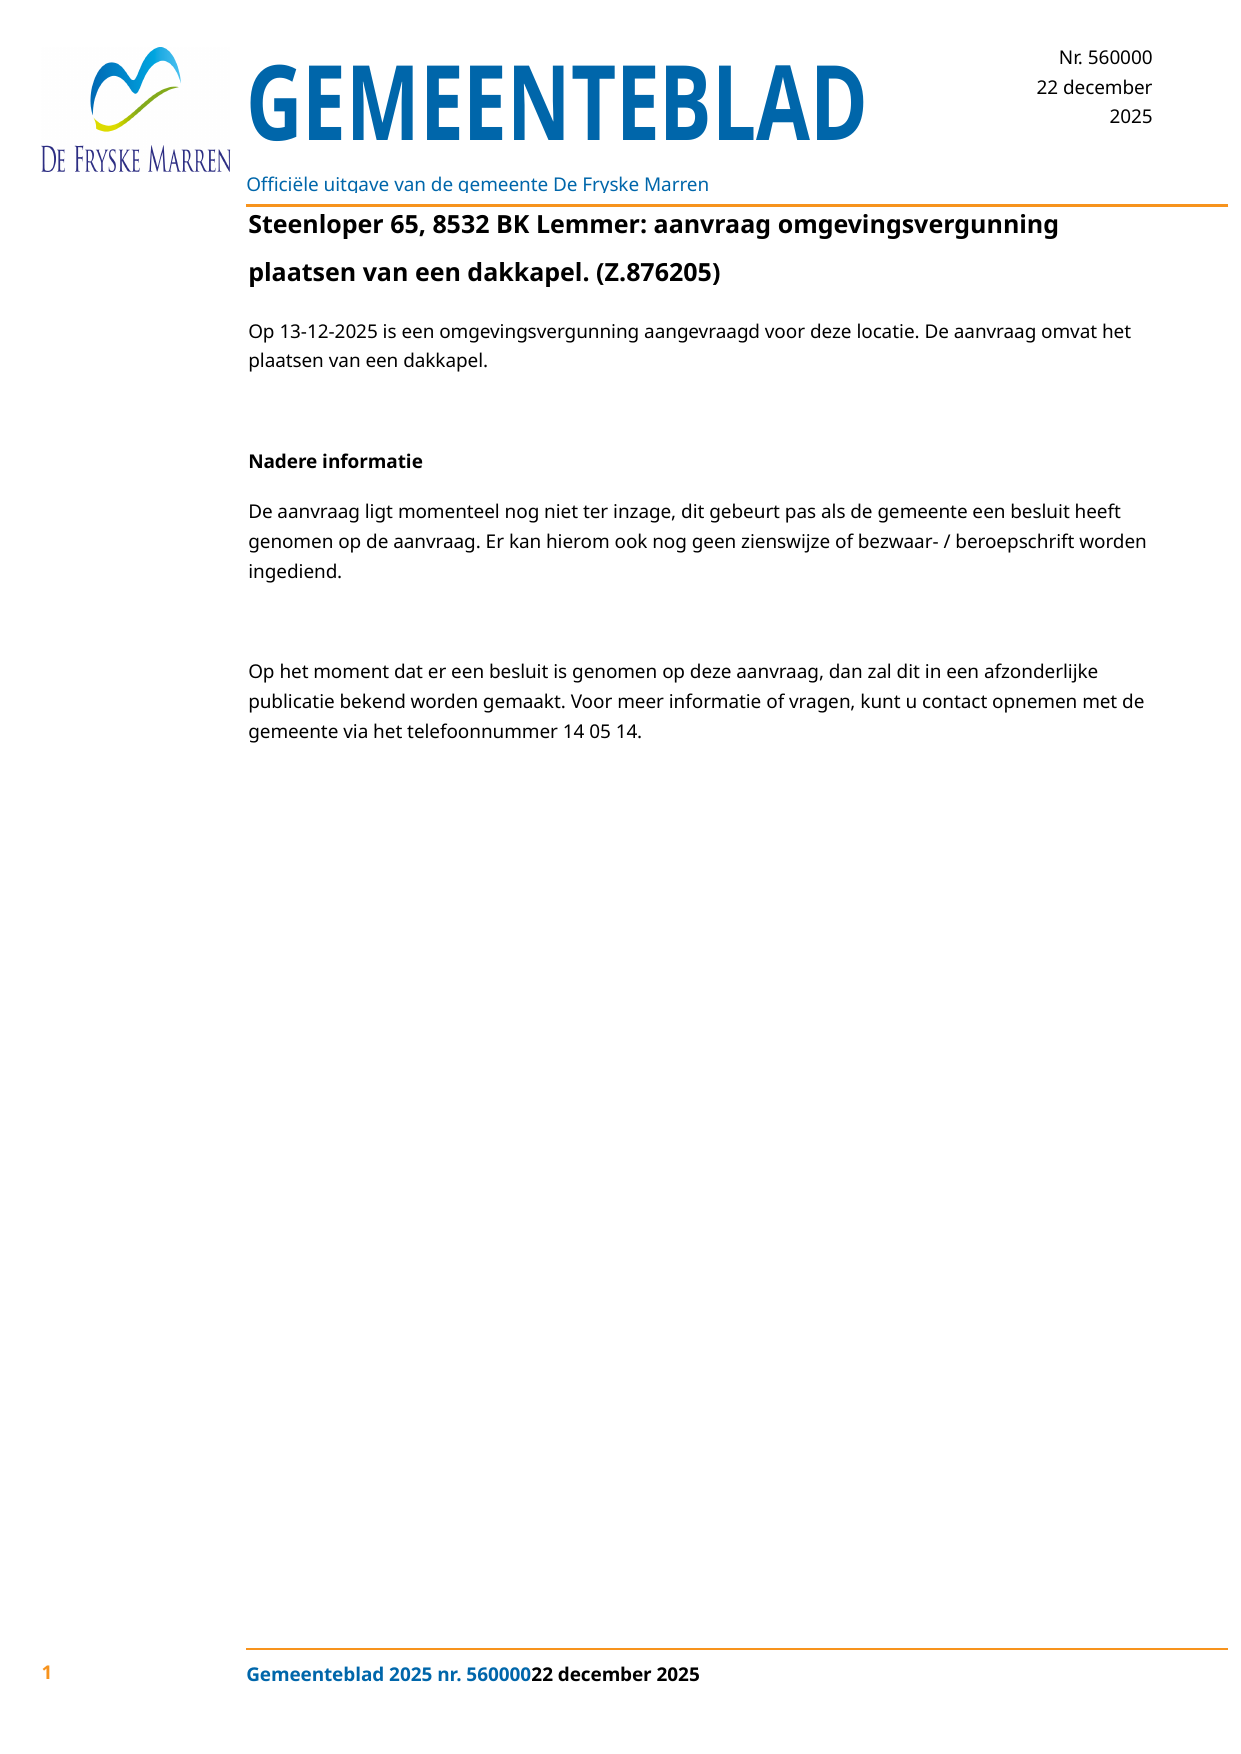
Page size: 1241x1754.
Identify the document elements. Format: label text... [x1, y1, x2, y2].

text Nadere informatie [248, 448, 1152, 474]
text Steenloper 65, 8532 BK Lemmer: aanvraag omgevingsvergunning plaatsen van een dakkapel. (Z.876205) [248, 207, 1152, 288]
picture [41, 47, 231, 172]
text Op het moment dat er een besluit is genomen op deze aanvraag, dan zal dit in een afzonderlijke publicatie bekend worden gemaakt. Voor meer informatie of vragen, kunt u contact opnemen met de gemeente via het telefoonnummer 14 05 14. [248, 659, 1152, 744]
text De aanvraag ligt momenteel nog niet ter inzage, dit gebeurt pas als de gemeente een besluit heeft genomen op de aanvraag. Er kan hierom ook nog geen zienswijze of bezwaar- / beroepschrift worden ingediend. [248, 499, 1152, 584]
text Op 13-12-2025 is een omgevingsvergunning aangevraagd voor deze locatie. De aanvraag omvat het plaatsen van een dakkapel. [248, 318, 1152, 373]
